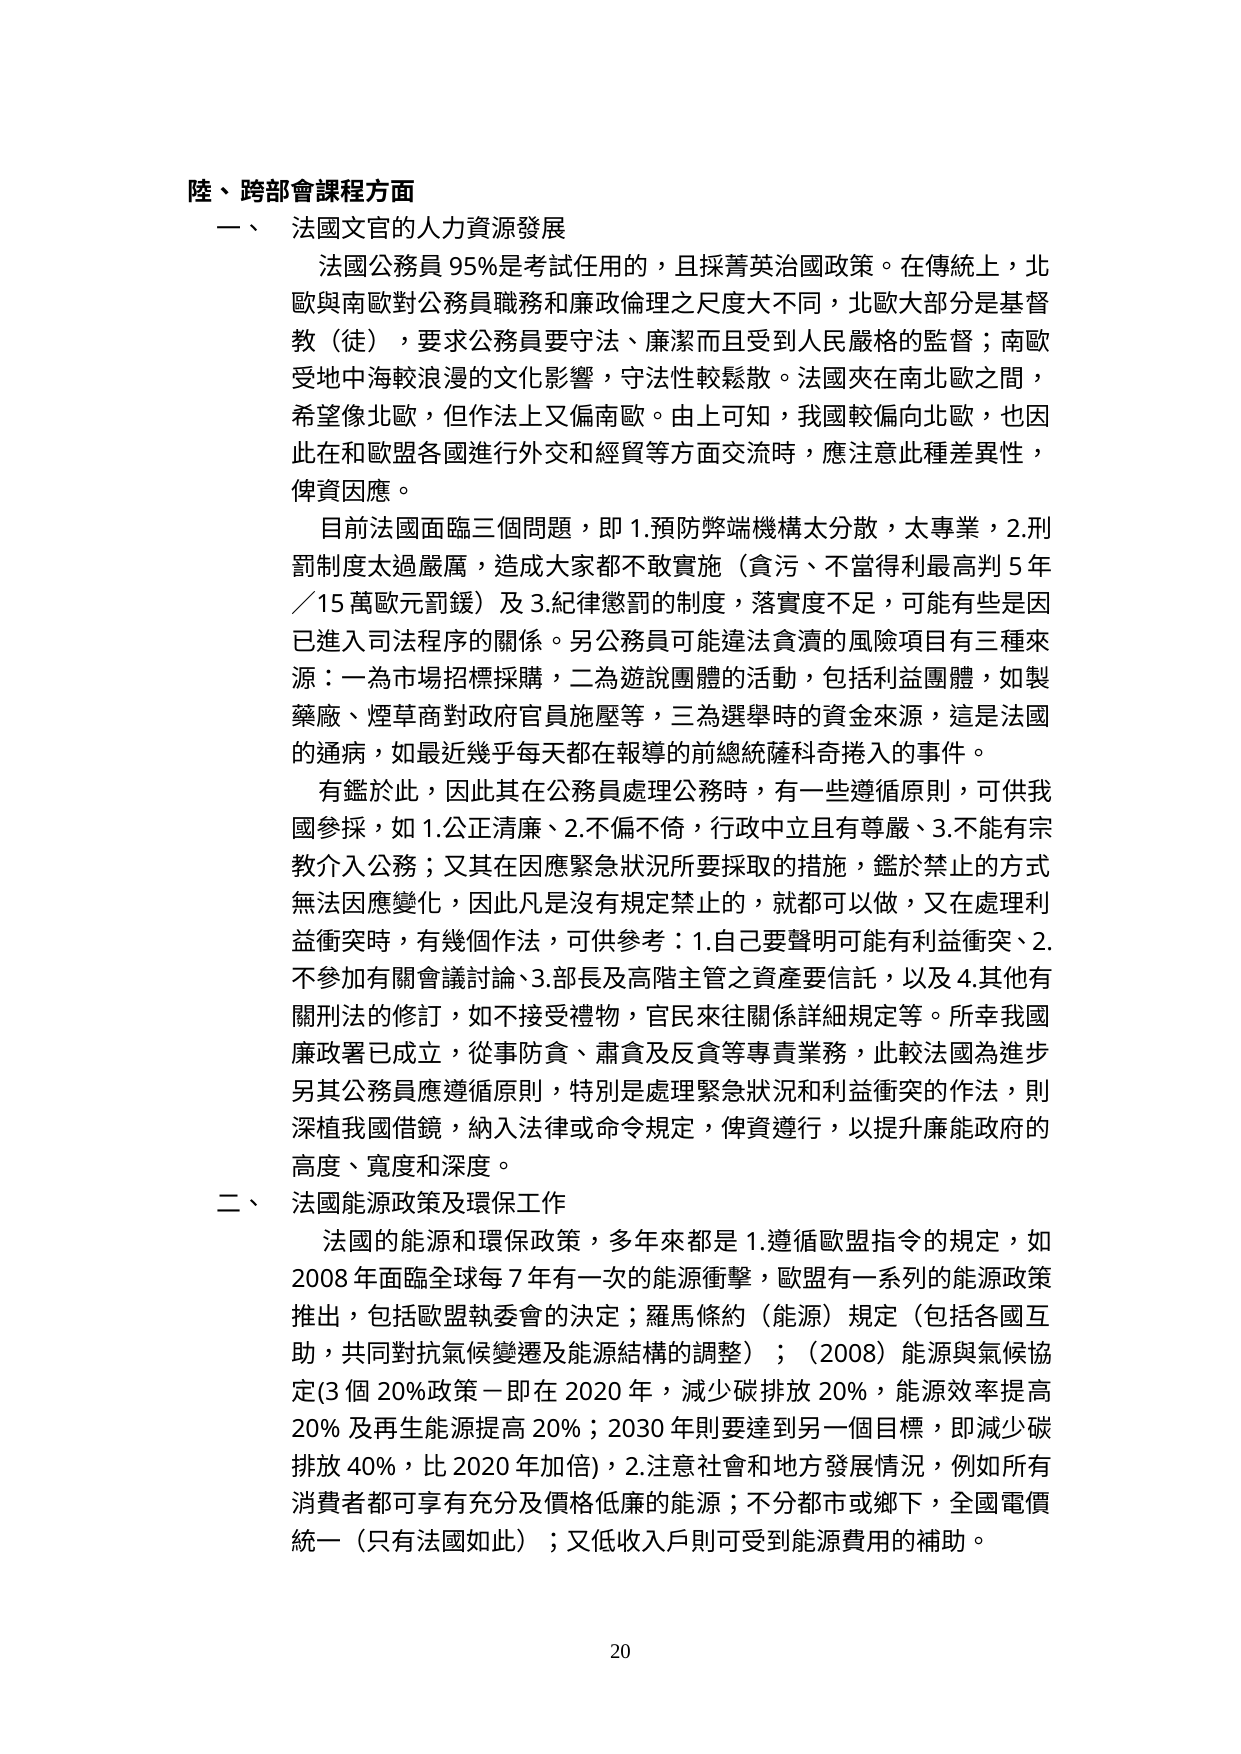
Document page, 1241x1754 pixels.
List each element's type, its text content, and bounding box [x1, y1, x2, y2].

text 法國的能源和環保政策，多年來都是1.遵循歐盟指令的規定，如2008年面臨全球每7年有一次的能源衝擊，歐盟有一系列的能源政策推出，包括歐盟執委會的決定；羅馬條約（能源）規定（包括各國互助，共同對抗氣候變遷及能源結構的調整）；（2008）能源與氣候協定(3個20%政策－即在2020年，減少碳排放20%，能源效率提高20% 及再生能源提高20%；2030年則要達到另一個目標，即減少碳排放40%，比2020年加倍)，2.注意社會和地方發展情況，例如所有消費者都可享有充分及價格低廉的能源；不分都市或鄉下，全國電價統一（只有法國如此）；又低收入戶則可受到能源費用的補助。 [291, 1220, 1053, 1558]
text 法國公務員95%是考試任用的，且採菁英治國政策。在傳統上，北歐與南歐對公務員職務和廉政倫理之尺度大不同，北歐大部分是基督教（徒），要求公務員要守法、廉潔而且受到人民嚴格的監督；南歐受地中海較浪漫的文化影響，守法性較鬆散。法國夾在南北歐之間，希望像北歐，但作法上又偏南歐。由上可知，我國較偏向北歐，也因此在和歐盟各國進行外交和經貿等方面交流時，應注意此種差異性，俾資因應。 [291, 245, 1053, 508]
text 目前法國面臨三個問題，即1.預防弊端機構太分散，太專業，2.刑罰制度太過嚴厲，造成大家都不敢實施（貪污、不當得利最高判5年／15萬歐元罰鍰）及3.紀律懲罰的制度，落實度不足，可能有些是因已進入司法程序的關係。另公務員可能違法貪瀆的風險項目有三種來源：一為市場招標採購，二為遊說團體的活動，包括利益團體，如製藥廠、煙草商對政府官員施壓等，三為選舉時的資金來源，這是法國的通病，如最近幾乎每天都在報導的前總統薩科奇捲入的事件。 [291, 508, 1053, 770]
list 法國文官的人力資源發展 [216, 208, 1053, 245]
list 法國能源政策及環保工作 [216, 1183, 1053, 1220]
text 有鑑於此，因此其在公務員處理公務時，有一些遵循原則，可供我國參採，如1.公正清廉、2.不偏不倚，行政中立且有尊嚴、3.不能有宗教介入公務；又其在因應緊急狀況所要採取的措施，鑑於禁止的方式，無法因應變化，因此凡是沒有規定禁止的，就都可以做，又在處理利益衝突時，有幾個作法，可供參考：1.自己要聲明可能有利益衝突、2.不參加有關會議討論、3.部長及高階主管之資產要信託，以及4.其他有關刑法的修訂，如不接受禮物，官民來往關係詳細規定等。所幸我國廉政署已成立，從事防貪、肅貪及反貪等專責業務，此較法國為進步；另其公務員應遵循原則，特別是處理緊急狀況和利益衝突的作法，則深植我國借鏡，納入法律或命令規定，俾資遵行，以提升廉能政府的高度、寬度和深度。 [291, 770, 1053, 1183]
subtitle 跨部會課程方面 [187, 170, 1053, 208]
